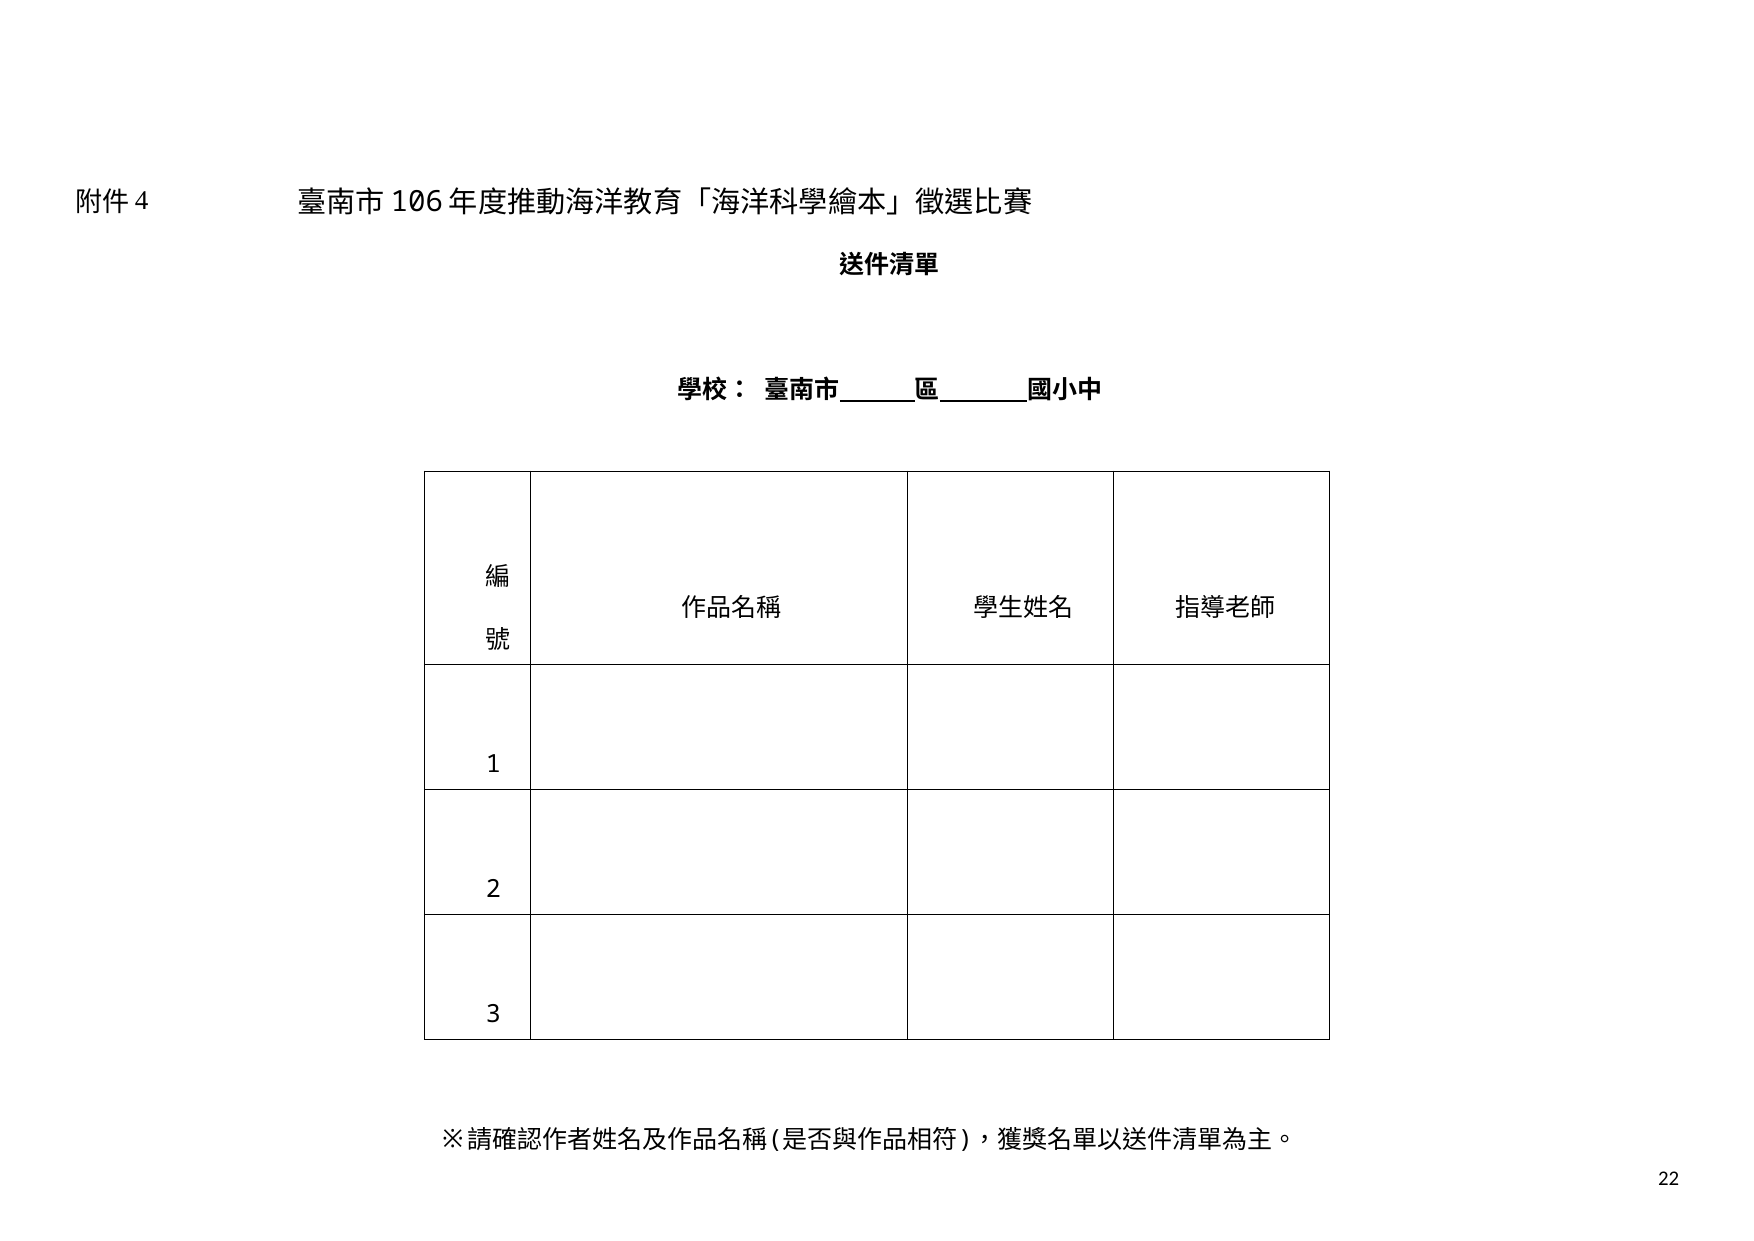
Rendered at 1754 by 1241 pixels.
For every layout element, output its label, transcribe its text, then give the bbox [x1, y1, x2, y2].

table_header 編號 [425, 472, 530, 664]
text 附件4 臺南市106年度推動海洋教育「海洋科學繪本」徵選比賽 [75, 158, 1654, 221]
text ※請確認作者姓名及作品名稱(是否與作品相符)，獲獎名單以送件清單為主。 [81, 1096, 1654, 1158]
table_cell 3 [425, 915, 530, 1039]
table_cell [908, 915, 1113, 1039]
text 學校： 臺南市 區 國小中 [125, 346, 1654, 408]
table_cell [1114, 665, 1329, 789]
table_cell [531, 665, 907, 789]
table_cell [531, 915, 907, 1039]
table_header 學生姓名 [908, 472, 1113, 664]
table_cell [908, 665, 1113, 789]
table_cell [1114, 790, 1329, 914]
table_header 作品名稱 [531, 472, 907, 664]
table_cell [531, 790, 907, 914]
table_header 指導老師 [1114, 472, 1329, 664]
table_cell [1114, 915, 1329, 1039]
table_cell [908, 790, 1113, 914]
table_cell 1 [425, 665, 530, 789]
text 送件清單 [125, 221, 1654, 283]
table_cell 2 [425, 790, 530, 914]
